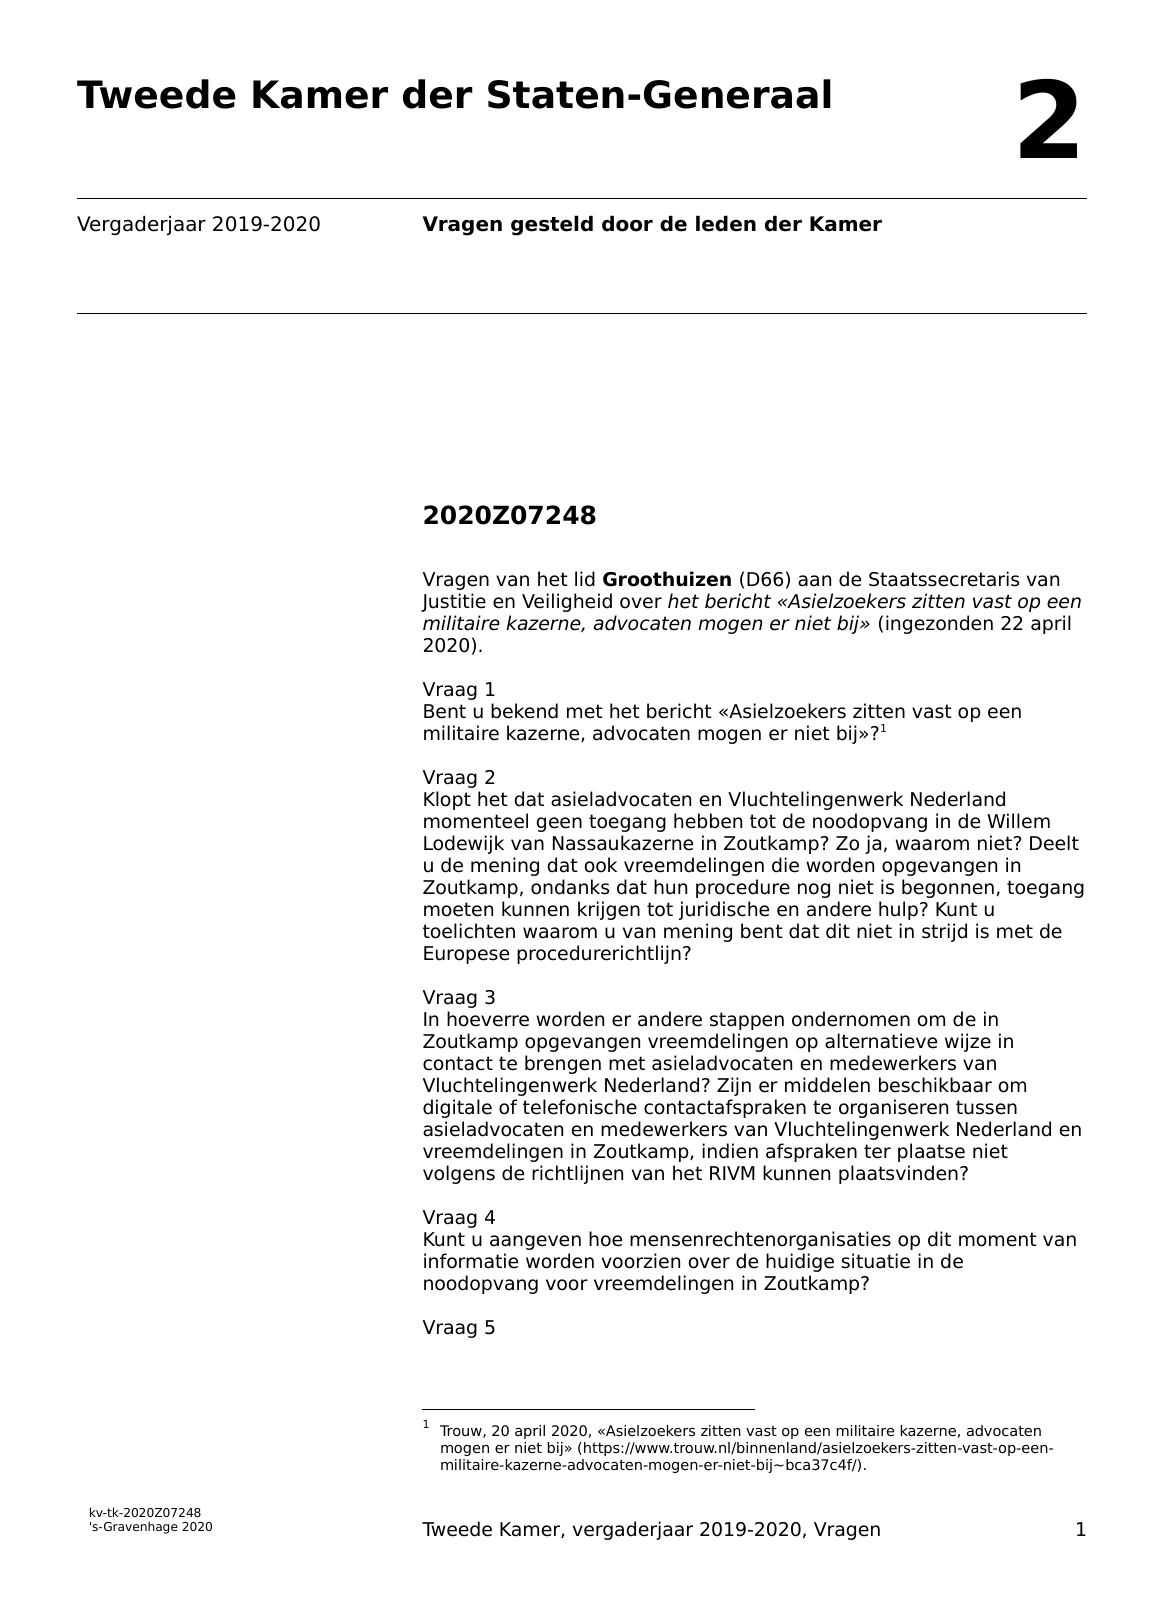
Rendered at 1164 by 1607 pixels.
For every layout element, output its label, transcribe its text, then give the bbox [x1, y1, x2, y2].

text Vraag 3 [422, 987, 1087, 1009]
text kv-tk-2020Z07248 [88, 1506, 323, 1520]
text Kunt u aangeven hoe mensenrechtenorganisaties op dit moment van informatie worden voorzien over de huidige situatie in de noodopvang voor vreemdelingen in Zoutkamp? [422, 1229, 1087, 1295]
table_cell Vergaderjaar 2019-2020 [77, 199, 422, 313]
table_header 2 [886, 59, 1087, 198]
text Vraag 2 [422, 767, 1087, 789]
text Vraag 4 [422, 1207, 1087, 1229]
text Vraag 1 [422, 679, 1087, 701]
text Trouw, 20 april 2020, «Asielzoekers zitten vast op een militaire kazerne, advocaten mogen er niet bij» (https://www.trouw.nl/binnenland/asielzoekers-zitten-vast-op-een-militaire-kazerne-advocaten-mogen-er-niet-bij~bca37c4f/). [422, 1418, 1087, 1474]
text In hoeverre worden er andere stappen ondernomen om de in Zoutkamp opgevangen vreemdelingen op alternatieve wijze in contact te brengen met asieladvocaten en medewerkers van Vluchtelingenwerk Nederland? Zijn er middelen beschikbaar om digitale of telefonische contactafspraken te organiseren tussen asieladvocaten en medewerkers van Vluchtelingenwerk Nederland en vreemdelingen in Zoutkamp, indien afspraken ter plaatse niet volgens de richtlijnen van het RIVM kunnen plaatsvinden? [422, 1009, 1087, 1185]
text 2020Z07248 [422, 501, 1087, 531]
text Klopt het dat asieladvocaten en Vluchtelingenwerk Nederland momenteel geen toegang hebben tot de noodopvang in de Willem Lodewijk van Nassaukazerne in Zoutkamp? Zo ja, waarom niet? Deelt u de mening dat ook vreemdelingen die worden opgevangen in Zoutkamp, ondanks dat hun procedure nog niet is begonnen, toegang moeten kunnen krijgen tot juridische en andere hulp? Kunt u toelichten waarom u van mening bent dat dit niet in strijd is met de Europese procedurerichtlijn? [422, 789, 1087, 965]
text 's-Gravenhage 2020 [88, 1520, 323, 1534]
table_cell Vragen gesteld door de leden der Kamer [422, 199, 1087, 313]
text Vragen van het lid Groothuizen (D66) aan de Staatssecretaris van Justitie en Veiligheid over het bericht «Asielzoekers zitten vast op een militaire kazerne, advocaten mogen er niet bij» (ingezonden 22 april 2020). [422, 569, 1087, 657]
text Bent u bekend met het bericht «Asielzoekers zitten vast op een militaire kazerne, advocaten mogen er niet bij»? [422, 701, 1087, 745]
text Vraag 5 [422, 1317, 1087, 1339]
table_header Tweede Kamer der Staten-Generaal [77, 59, 886, 198]
